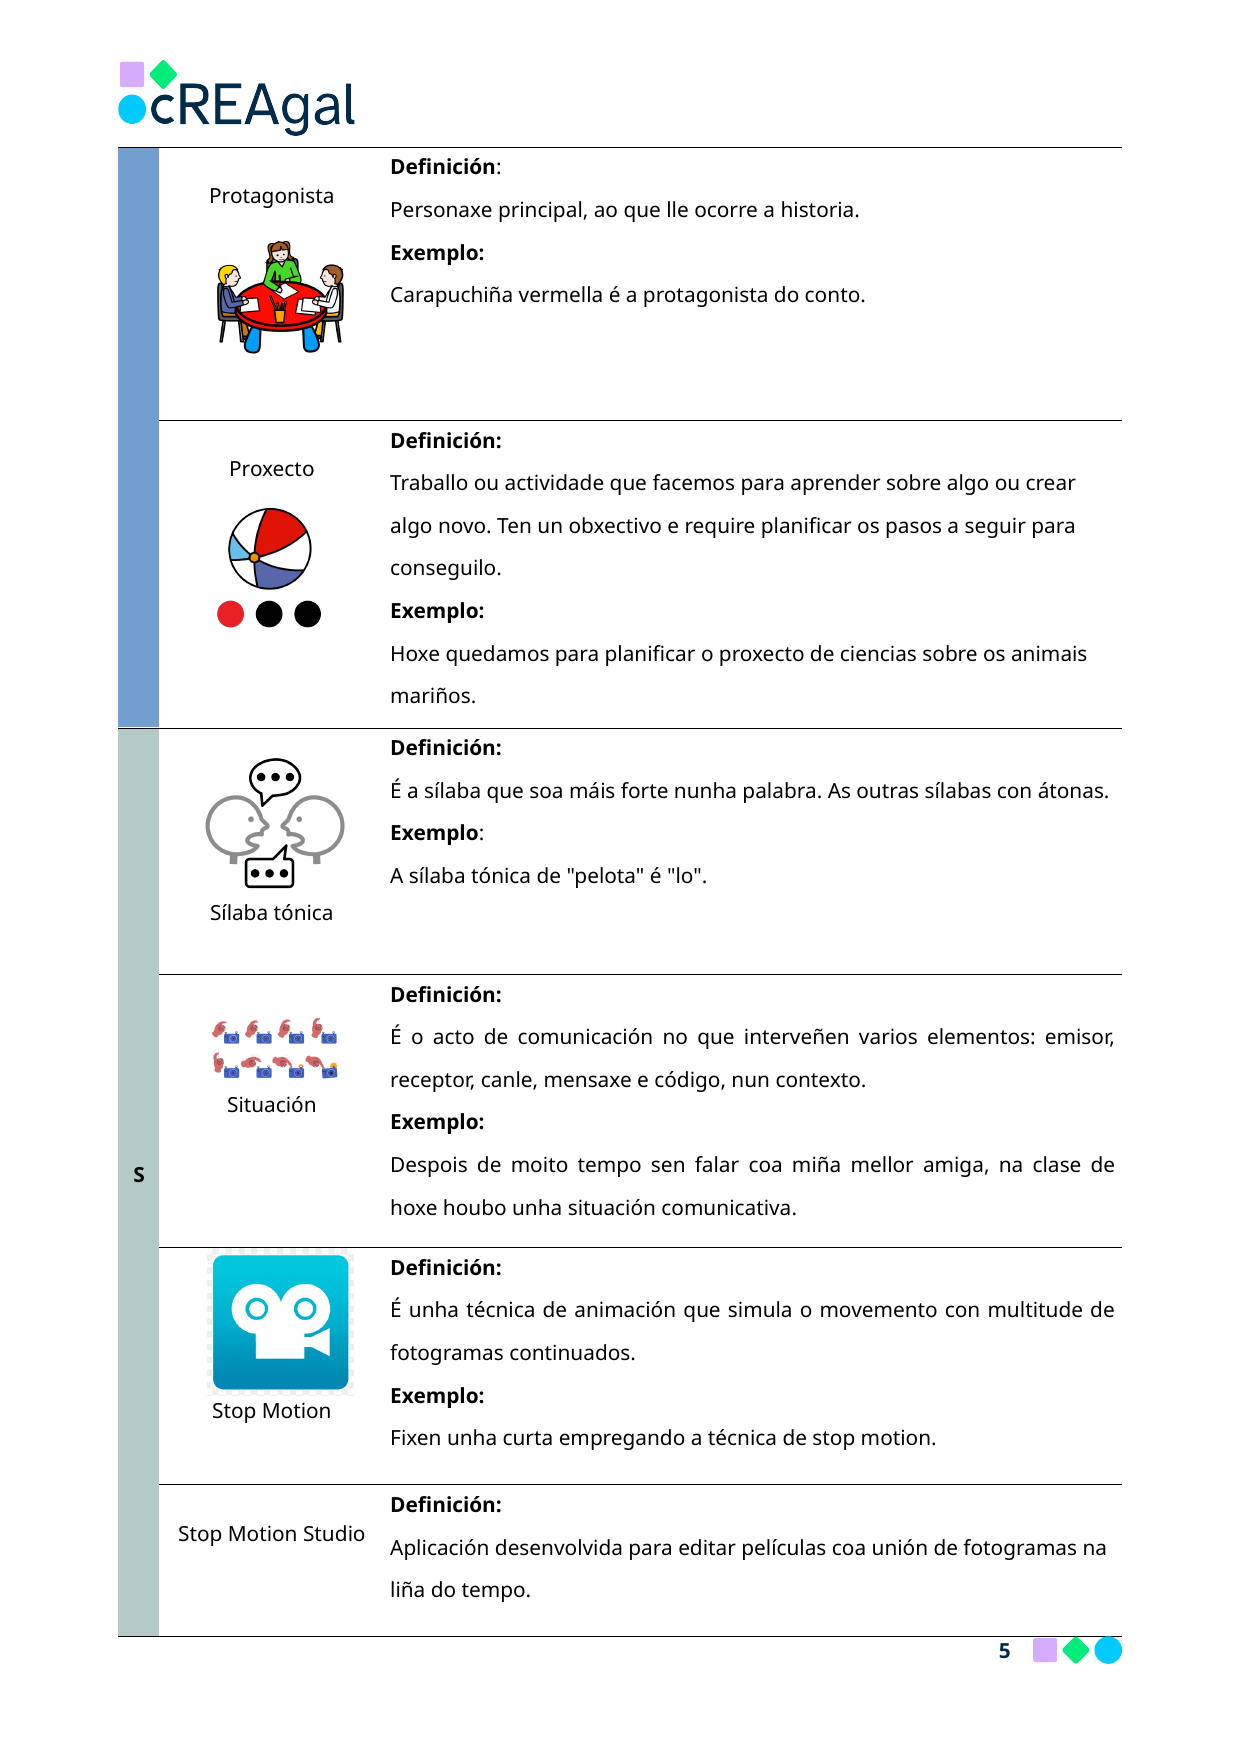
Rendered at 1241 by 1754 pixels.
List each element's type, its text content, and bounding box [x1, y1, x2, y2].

table_cell Definición: Traballo ou actividade que facemos para aprender sobre algo ou crear algo novo. Ten un obxectivo e require planificar os pasos a seguir para conseguilo. Exemplo: Hoxe quedamos para planificar o proxecto de ciencias sobre os animais mariños. [384, 421, 1122, 727]
table_cell Definición: Aplicación desenvolvida para editar películas coa unión de fotogramas na liña do tempo. [384, 1485, 1122, 1636]
table_cell Protagonista [159, 148, 384, 420]
table_cell Stop Motion Studio [159, 1485, 384, 1636]
picture [206, 1248, 355, 1396]
picture [195, 494, 343, 642]
table_cell Situación [159, 975, 384, 1247]
table_cell Definición: É a sílaba que soa máis forte nunha palabra. As outras sílabas con átonas. Exemplo: A sílaba tónica de "pelota" é "lo". [384, 729, 1122, 974]
picture [200, 748, 350, 898]
table_cell Proxecto [159, 421, 384, 727]
table_cell Definición: É o acto de comunicación no que interveñen varios elementos: emisor, receptor, canle, mensaxe e código, nun contexto. Exemplo: Despois de moito tempo sen falar coa miña mellor amiga, na clase de hoxe houbo unha situación comunicativa. [384, 975, 1122, 1247]
table_cell Definición: Personaxe principal, ao que lle ocorre a historia. Exemplo: Carapuchiña vermella é a protagonista do conto. [384, 148, 1122, 420]
picture [202, 1008, 350, 1091]
table_cell Sílaba tónica [159, 729, 384, 974]
table_cell Definición: É unha técnica de animación que simula o movemento con multitude de fotogramas continuados. Exemplo: Fixen unha curta empregando a técnica de stop motion. [384, 1248, 1122, 1484]
table_cell Stop Motion [159, 1248, 384, 1484]
picture [118, 60, 355, 136]
table_cell S [118, 729, 159, 1636]
picture [206, 223, 355, 371]
